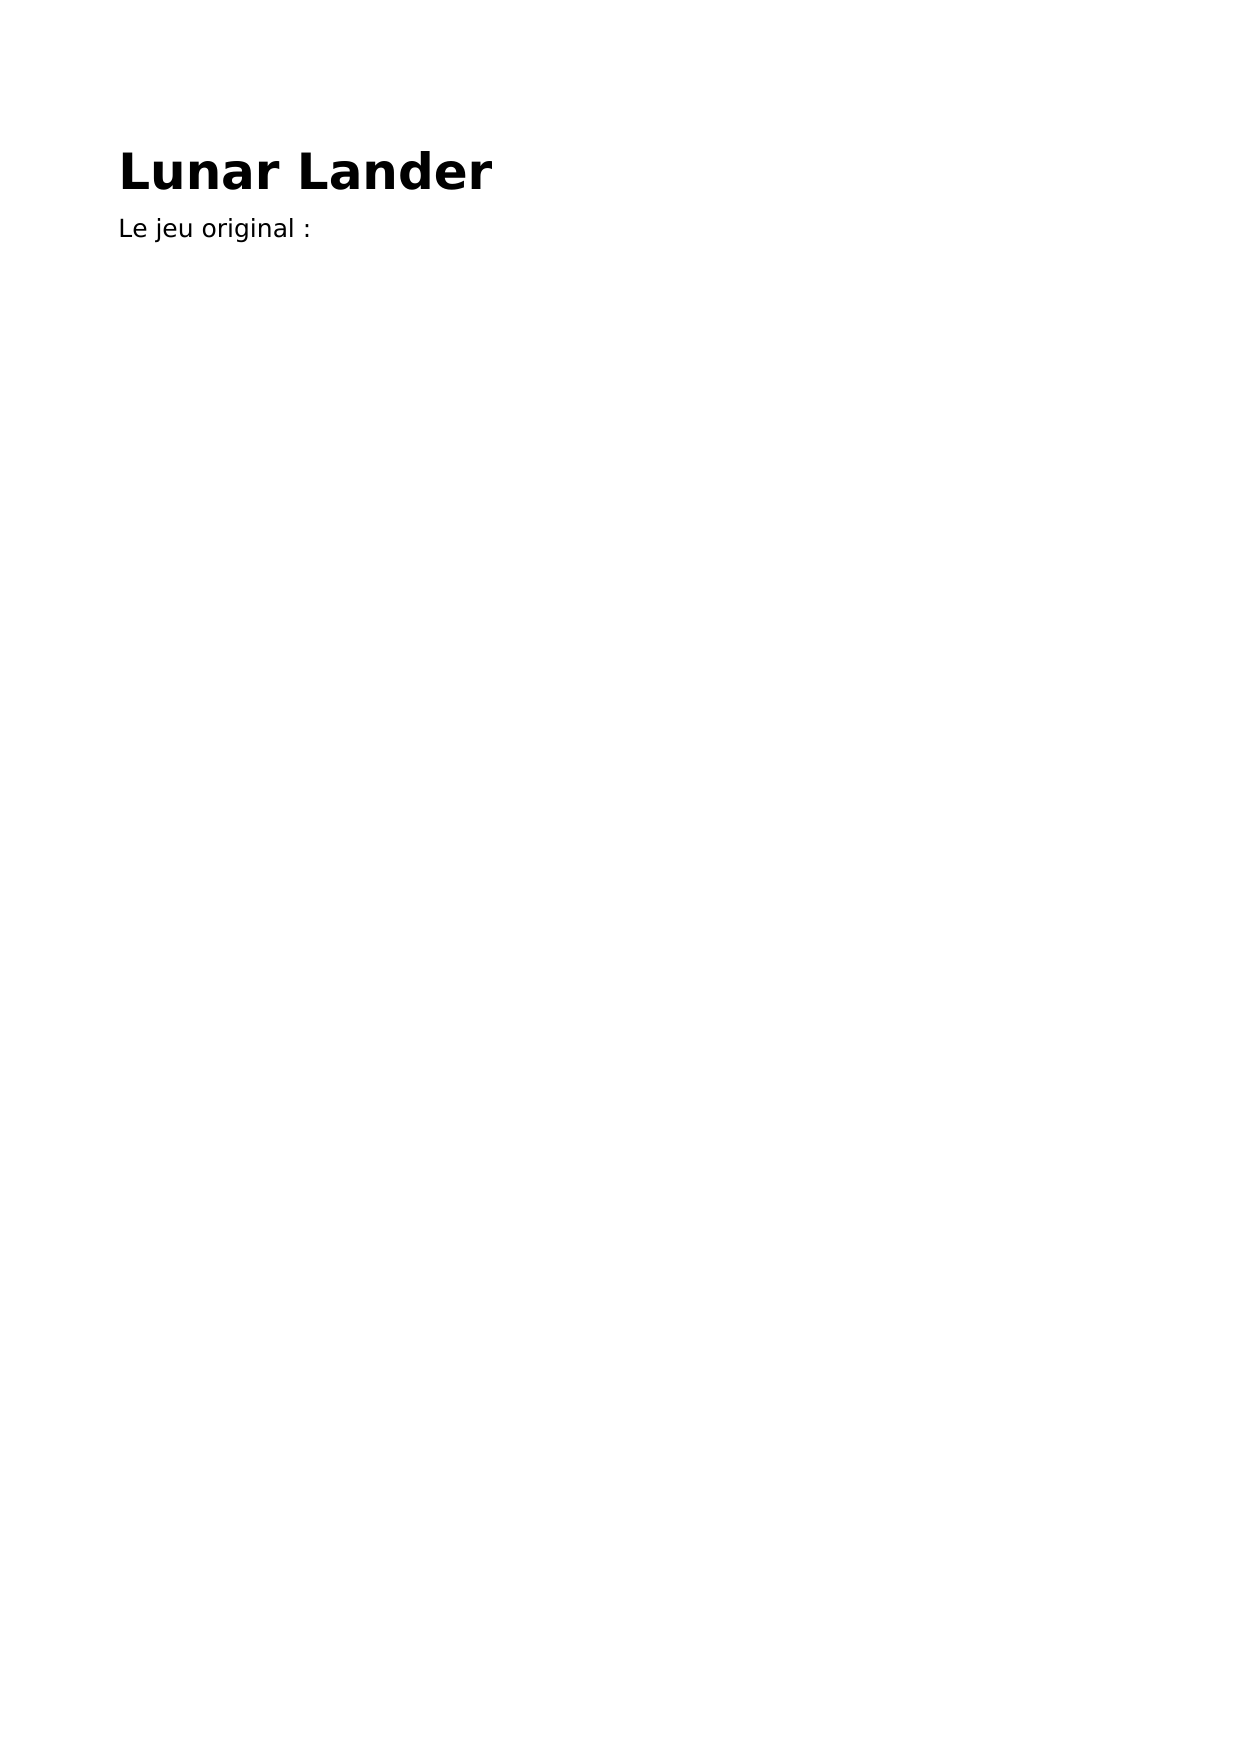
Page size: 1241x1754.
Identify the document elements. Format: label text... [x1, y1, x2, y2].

subtitle Lunar Lander [118, 143, 1122, 201]
text Le jeu original : [118, 214, 1122, 243]
